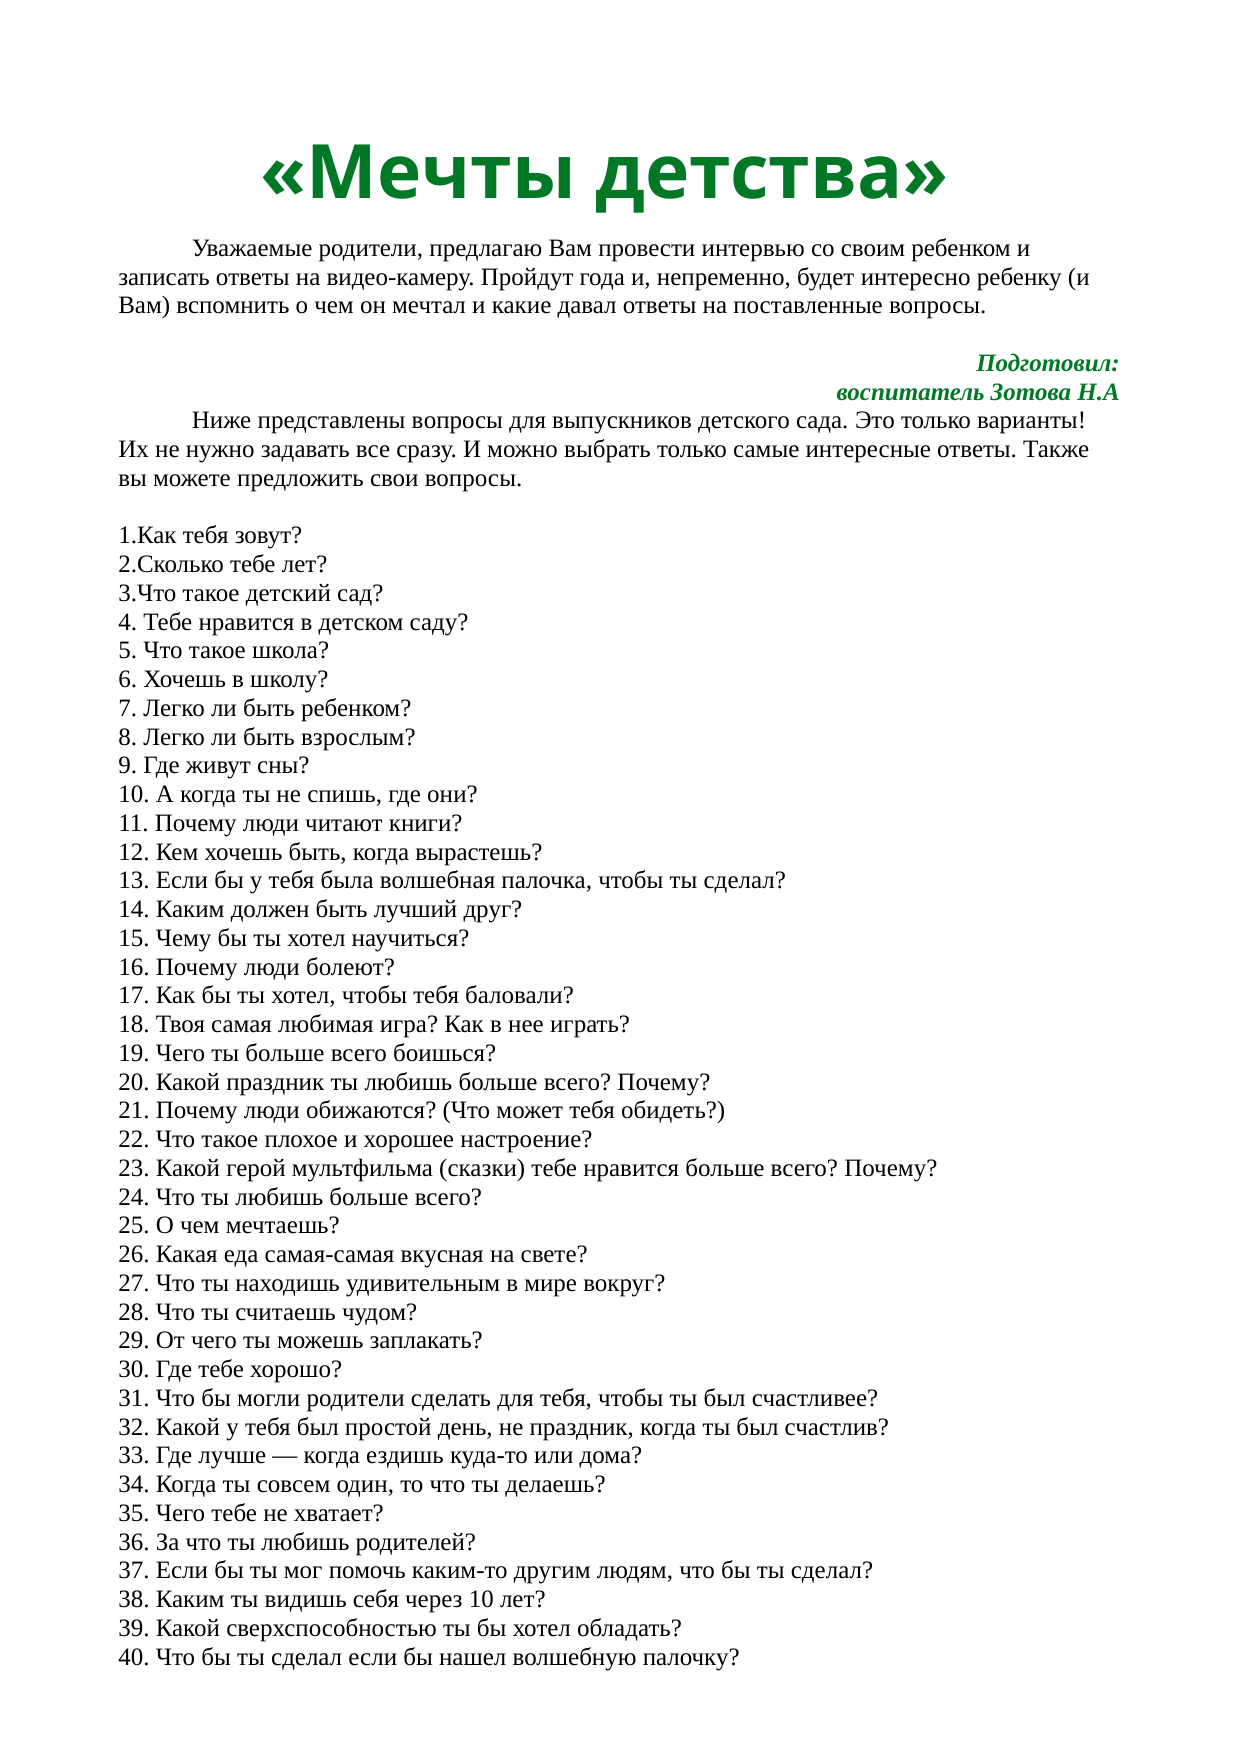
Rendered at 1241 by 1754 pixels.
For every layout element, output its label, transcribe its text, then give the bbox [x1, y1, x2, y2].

text 40. Что бы ты сделал если бы нашел волшебную палочку? [118, 1642, 1122, 1670]
text «Мечты детства» [118, 118, 1122, 220]
text Уважаемые родители, предлагаю Вам провести интервью со своим ребенком и записать ответы на видео-камеру. Пройдут года и, непременно, будет интересно ребенку (и Вам) вспомнить о чем он мечтал и какие давал ответы на поставленные вопросы. [118, 233, 1122, 319]
text воспитатель Зотова Н.А [118, 377, 1122, 405]
text Ниже представлены вопросы для выпускников детского сада. Это только варианты! Их не нужно задавать все сразу. И можно выбрать только самые интересные ответы. Также вы можете предложить свои вопросы. 1.Как тебя зовут? 2.Сколько тебе лет? 3.Что такое детский сад? 4. Тебе нравится в детском саду? 5. Что такое школа? 6. Хочешь в школу? 7. Легко ли быть ребенком? 8. Легко ли быть взрослым? 9. Где живут сны? 10. А когда ты не спишь, где они? 11. Почему люди читают книги? 12. Кем хочешь быть, когда вырастешь? 13. Если бы у тебя была волшебная палочка, чтобы ты сделал? 14. Каким должен быть лучший друг? 15. Чему бы ты хотел научиться? 16. Почему люди болеют? 17. Как бы ты хотел, чтобы тебя баловали? 18. Твоя самая любимая игра? Как в нее играть? 19. Чего ты больше всего боишься? 20. Какой праздник ты любишь больше всего? Почему? 21. Почему люди обижаются? (Что может тебя обидеть?) 22. Что такое плохое и хорошее настроение? 23. Какой герой мультфильма (сказки) тебе нравится больше всего? Почему? 24. Что ты любишь больше всего? 25. О чем мечтаешь? 26. Какая еда самая-самая вкусная на свете? 27. Что ты находишь удивительным в мире вокруг? 28. Что ты считаешь чудом? 29. От чего ты можешь заплакать? 30. Где тебе хорошо? 31. Что бы могли родители сделать для тебя, чтобы ты был счастливее? 32. Какой у тебя был простой день, не праздник, когда ты был счастлив? 33. Где лучше — когда ездишь куда-то или дома? 34. Когда ты совсем один, то что ты делаешь? 35. Чего тебе не хватает? 36. За что ты любишь родителей? 37. Если бы ты мог помочь каким-то другим людям, что бы ты сделал? 38. Каким ты видишь себя через 10 лет? [118, 405, 1122, 1613]
text Подготовил: [118, 348, 1122, 377]
text 39. Какой сверхспособностью ты бы хотел обладать? [118, 1613, 1122, 1642]
